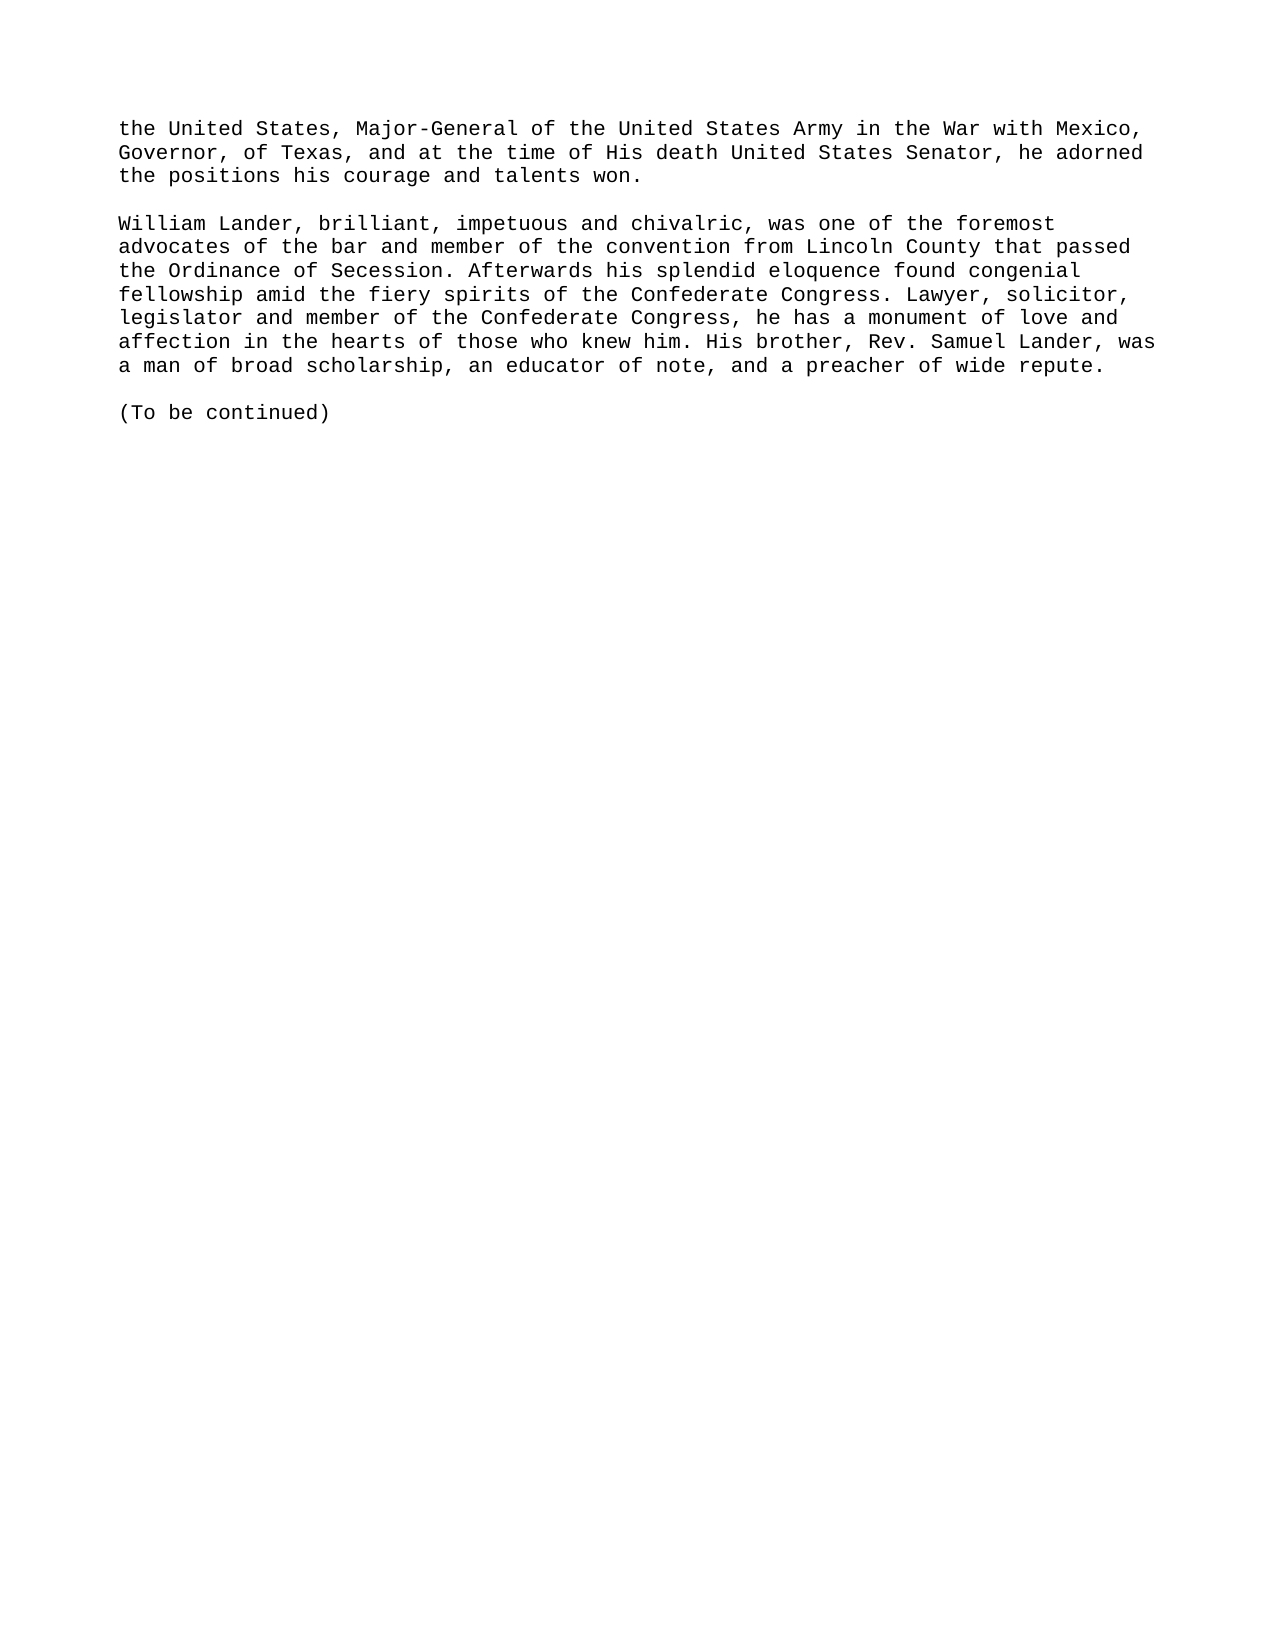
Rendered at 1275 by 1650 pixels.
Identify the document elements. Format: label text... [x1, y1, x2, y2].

text the United States, Major-General of the United States Army in the War with Mexico, Governor, of Texas, and at the time of His death United States Senator, he adorned the positions his courage and talents won. [118, 118, 1157, 189]
text (To be continued) [118, 402, 1157, 426]
text William Lander, brilliant, impetuous and chivalric, was one of the foremost advocates of the bar and member of the convention from Lincoln County that passed the Ordinance of Secession. Afterwards his splendid eloquence found congenial fellowship amid the fiery spirits of the Confederate Congress. Lawyer, solicitor, legislator and member of the Confederate Congress, he has a monument of love and affection in the hearts of those who knew him. His brother, Rev. Samuel Lander, was a man of broad scholarship, an educator of note, and a preacher of wide repute. [118, 213, 1157, 378]
